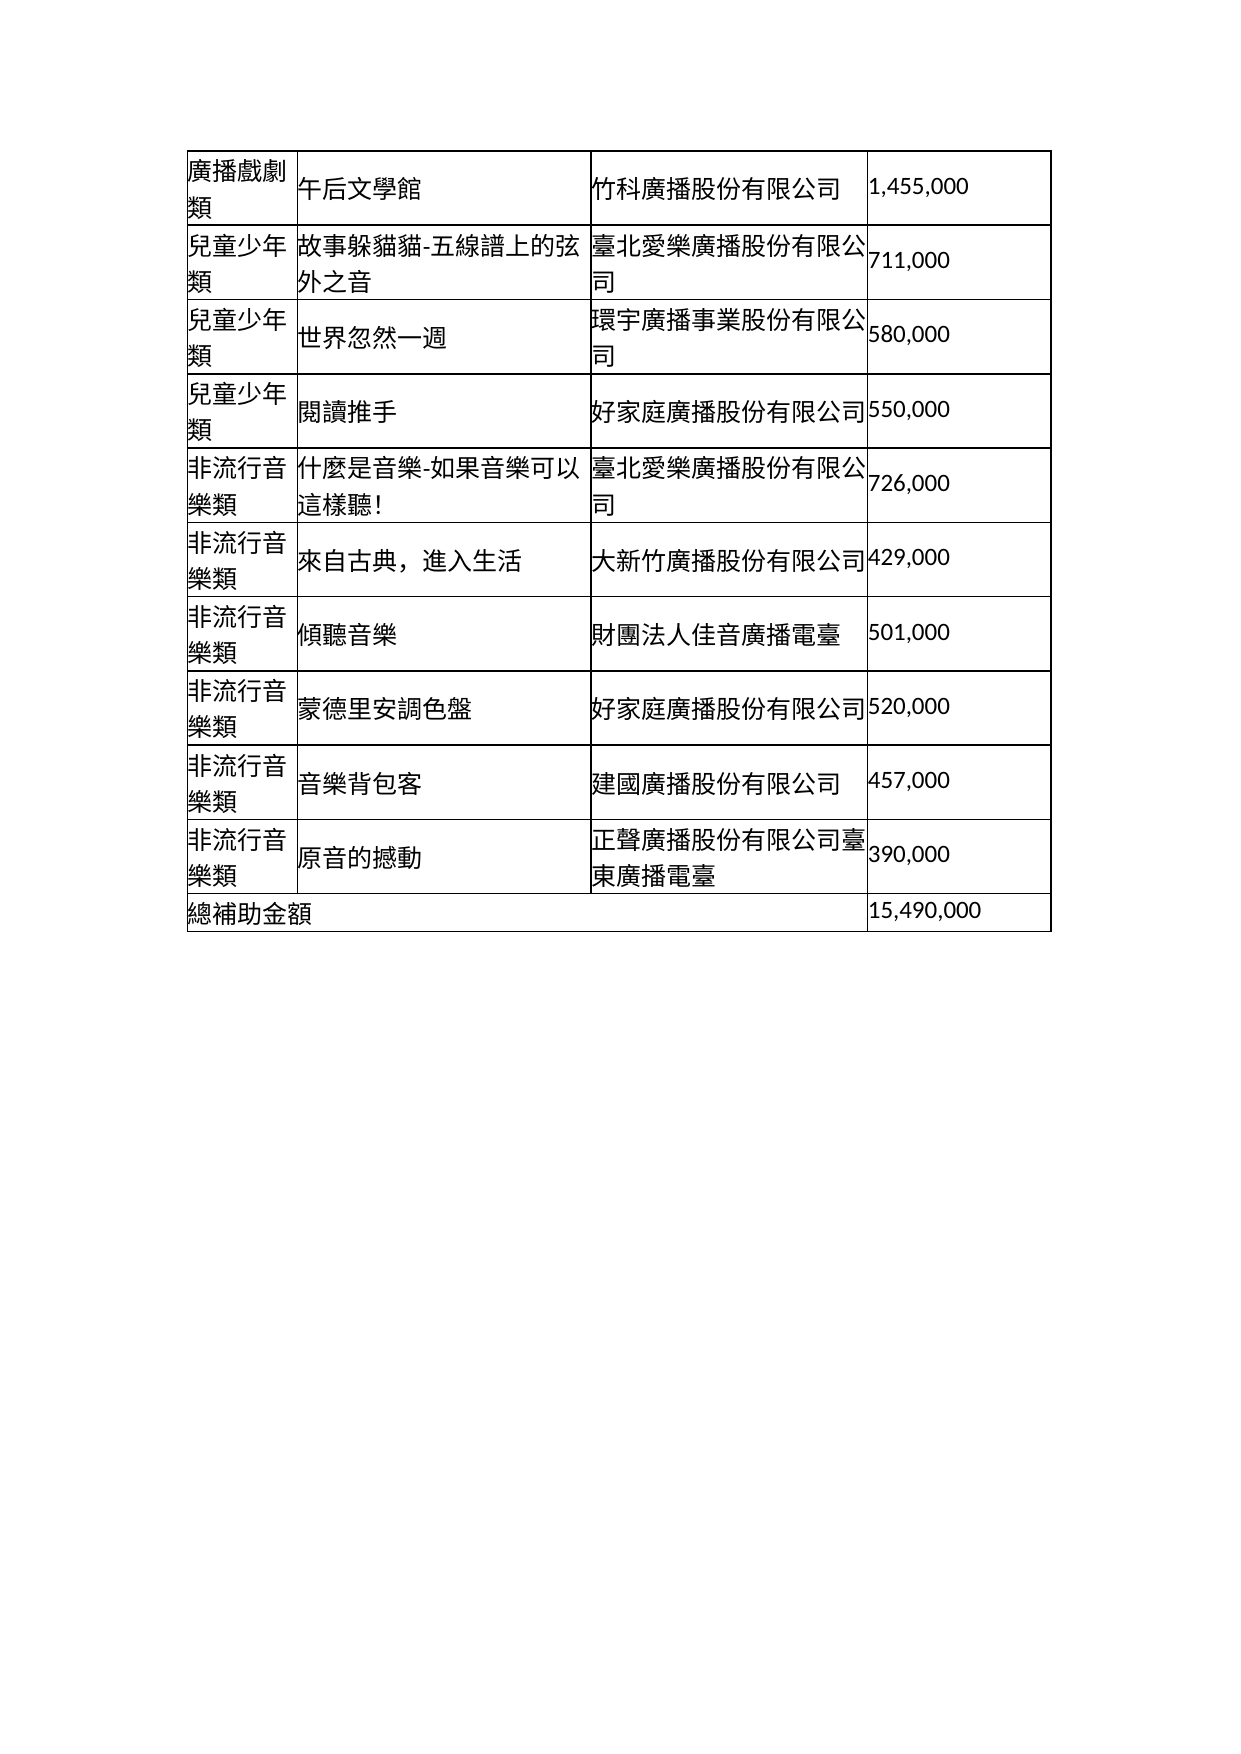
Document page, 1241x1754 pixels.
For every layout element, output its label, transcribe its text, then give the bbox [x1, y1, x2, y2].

table_cell 1,455,000 [868, 152, 1050, 224]
table_cell 501,000 [868, 597, 1050, 670]
table_cell 財團法人佳音廣播電臺 [592, 597, 867, 670]
table_cell 環宇廣播事業股份有限公司 [592, 300, 867, 373]
table_cell 臺北愛樂廣播股份有限公司 [592, 226, 867, 298]
table_cell 正聲廣播股份有限公司臺東廣播電臺 [592, 820, 867, 893]
table_cell 好家庭廣播股份有限公司 [592, 672, 867, 744]
table_cell 711,000 [868, 226, 1050, 298]
table_cell 午后文學館 [298, 152, 590, 224]
table_cell 580,000 [868, 300, 1050, 373]
table_cell 550,000 [868, 375, 1050, 447]
table_cell 非流行音樂類 [188, 672, 297, 744]
table_cell 蒙德里安調色盤 [298, 672, 590, 744]
table_cell 非流行音樂類 [188, 449, 297, 521]
table_cell 閱讀推手 [298, 375, 590, 447]
table_cell 臺北愛樂廣播股份有限公司 [592, 449, 867, 521]
table_cell 520,000 [868, 672, 1050, 744]
table_cell 傾聽音樂 [298, 597, 590, 670]
table_cell 原音的撼動 [298, 820, 590, 893]
table_cell 非流行音樂類 [188, 820, 297, 893]
table_cell 總補助金額 [188, 894, 867, 931]
table_cell 世界忽然一週 [298, 300, 590, 373]
table_cell 457,000 [868, 746, 1050, 818]
table_cell 好家庭廣播股份有限公司 [592, 375, 867, 447]
table_cell 非流行音樂類 [188, 746, 297, 818]
table_cell 建國廣播股份有限公司 [592, 746, 867, 818]
table_cell 兒童少年類 [188, 300, 297, 373]
table_cell 音樂背包客 [298, 746, 590, 818]
table_cell 兒童少年類 [188, 375, 297, 447]
table_cell 來自古典，進入生活 [298, 523, 590, 596]
table_cell 429,000 [868, 523, 1050, 596]
table_cell 非流行音樂類 [188, 523, 297, 596]
table_cell 故事躲貓貓-五線譜上的弦外之音 [298, 226, 590, 298]
table_cell 兒童少年類 [188, 226, 297, 298]
table_cell 什麼是音樂-如果音樂可以這樣聽！ [298, 449, 590, 521]
table_cell 大新竹廣播股份有限公司 [592, 523, 867, 596]
table_cell 726,000 [868, 449, 1050, 521]
table_cell 15,490,000 [868, 894, 1050, 931]
table_cell 廣播戲劇類 [188, 152, 297, 224]
table_cell 390,000 [868, 820, 1050, 893]
table_cell 非流行音樂類 [188, 597, 297, 670]
table_cell 竹科廣播股份有限公司 [592, 152, 867, 224]
